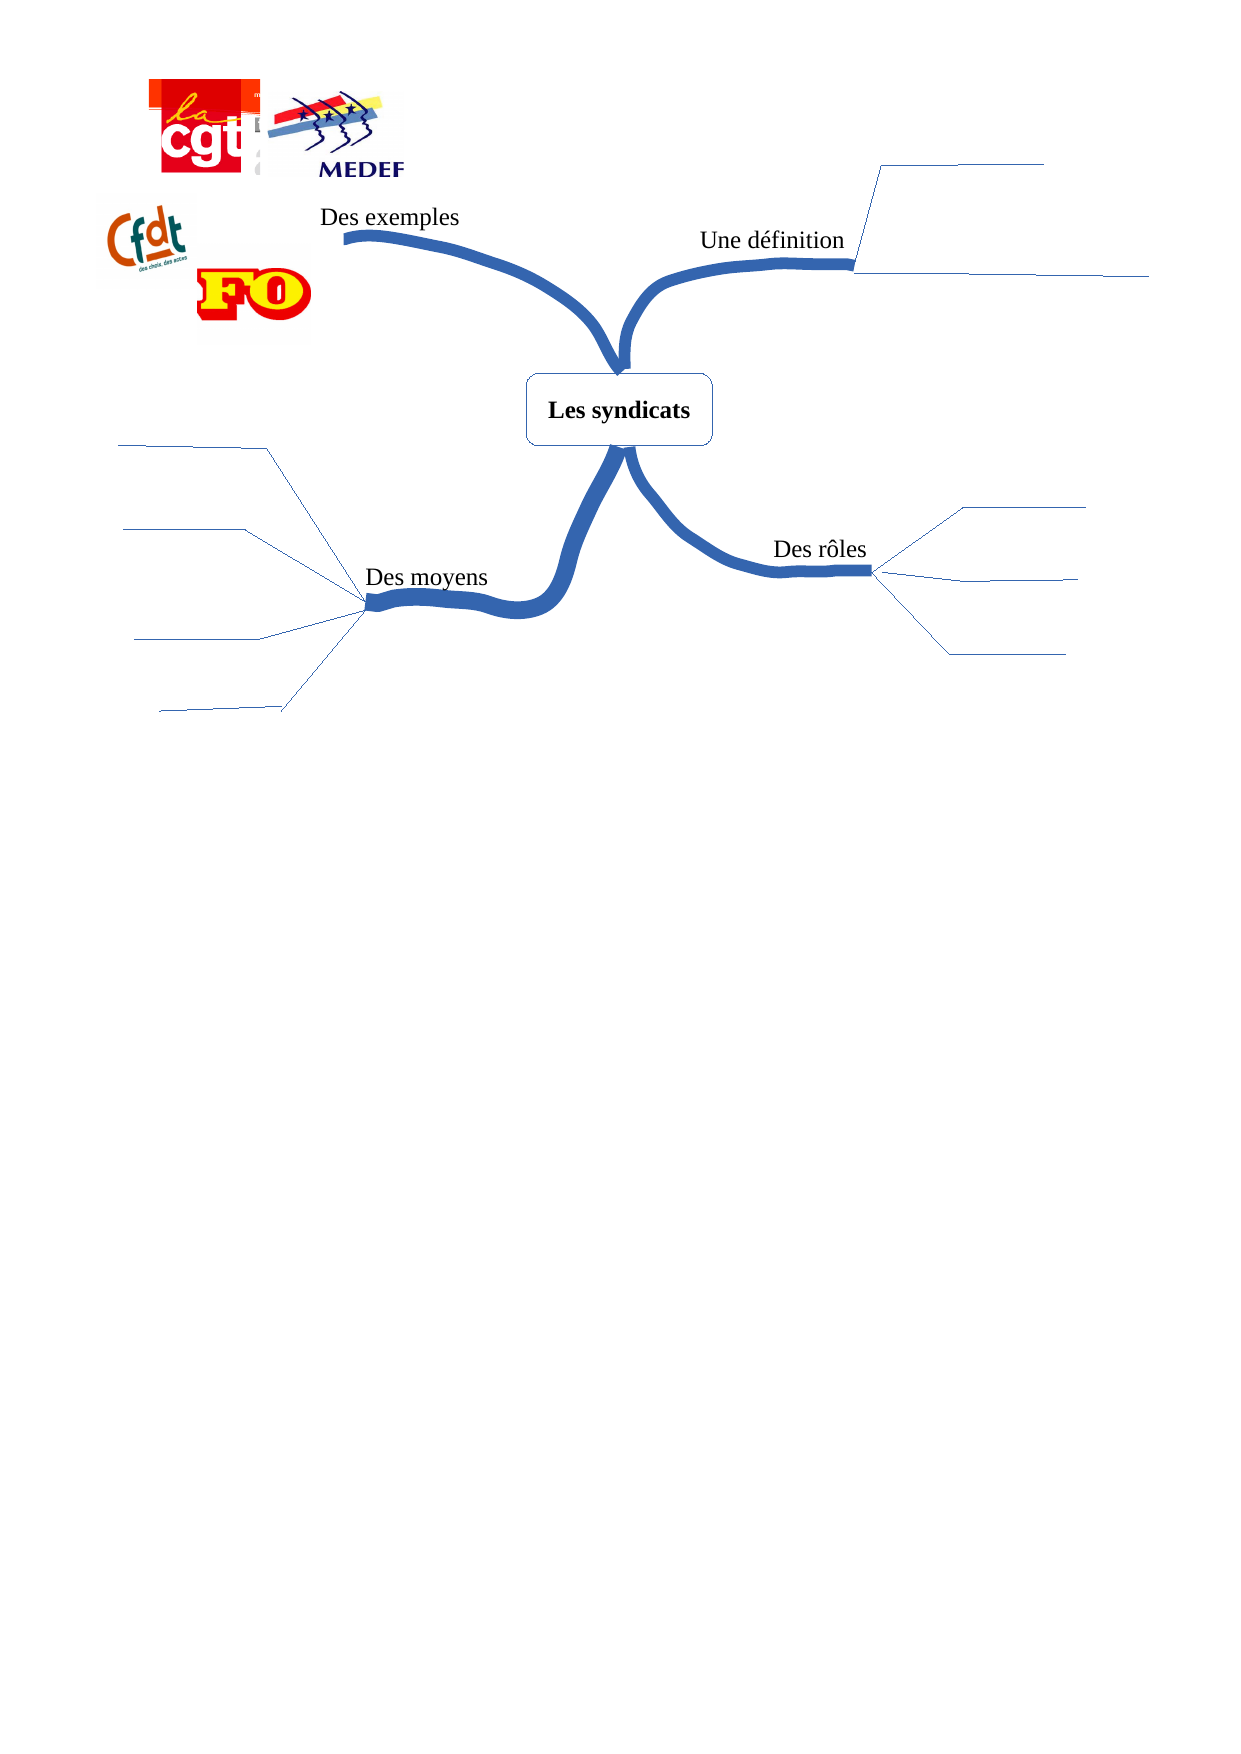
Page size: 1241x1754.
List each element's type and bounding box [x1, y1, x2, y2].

picture [95, 193, 311, 345]
picture [267, 91, 404, 177]
picture [148, 79, 188, 131]
